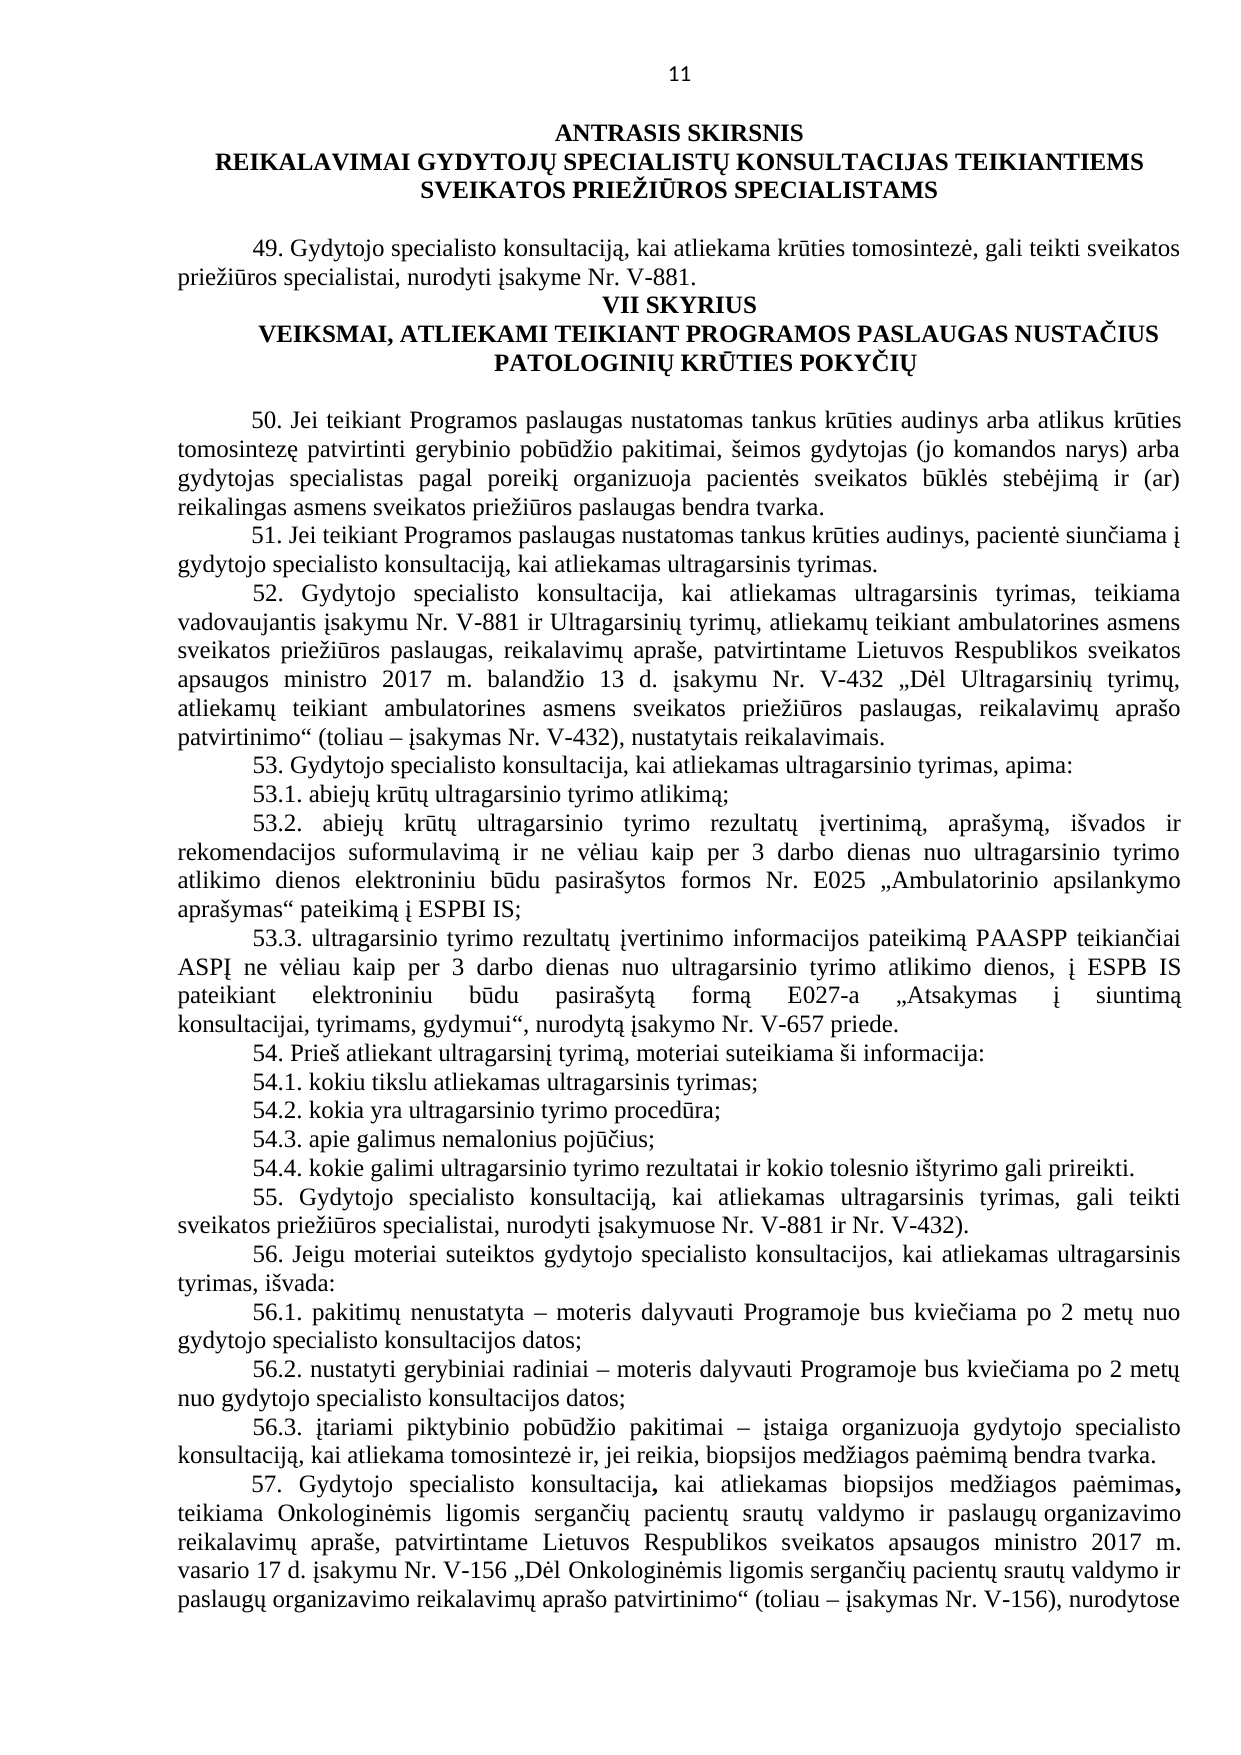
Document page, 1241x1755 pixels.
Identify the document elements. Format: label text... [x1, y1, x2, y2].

text 49. Gydytojo specialisto konsultaciją, kai atliekama krūties tomosintezė, gali teikti sveikatos priežiūros specialistai, nurodyti įsakyme Nr. V-881. [177, 233, 1181, 291]
text 56. Jeigu moteriai suteiktos gydytojo specialisto konsultacijos, kai atliekamas ultragarsinis tyrimas, išvada: [177, 1239, 1181, 1297]
text 52. Gydytojo specialisto konsultacija, kai atliekamas ultragarsinis tyrimas, teikiama vadovaujantis įsakymu Nr. V-881 ir Ultragarsinių tyrimų, atliekamų teikiant ambulatorines asmens sveikatos priežiūros paslaugas, reikalavimų apraše, patvirtintame Lietuvos Respublikos sveikatos apsaugos ministro 2017 m. balandžio 13 d. įsakymu Nr. V-432 „Dėl Ultragarsinių tyrimų, atliekamų teikiant ambulatorines asmens sveikatos priežiūros paslaugas, reikalavimų aprašo patvirtinimo“ (toliau – įsakymas Nr. V-432), nustatytais reikalavimais. [177, 578, 1181, 751]
text VEIKSMAI, ATLIEKAMI TEIKIANT PROGRAMOS PASLAUGAS NUSTAČIUS PATOLOGINIŲ KRŪTIES POKYČIŲ [236, 319, 1181, 377]
text 50. Jei teikiant Programos paslaugas nustatomas tankus krūties audinys arba atlikus krūties tomosintezę patvirtinti gerybinio pobūdžio pakitimai, šeimos gydytojas (jo komandos narys) arba gydytojas specialistas pagal poreikį organizuoja pacientės sveikatos būklės stebėjimą ir (ar) reikalingas asmens sveikatos priežiūros paslaugas bendra tvarka. [177, 406, 1181, 521]
text VII SKYRIUS [177, 291, 1181, 319]
text 54.4. kokie galimi ultragarsinio tyrimo rezultatai ir kokio tolesnio ištyrimo gali prireikti. [177, 1153, 1181, 1182]
text 55. Gydytojo specialisto konsultaciją, kai atliekamas ultragarsinis tyrimas, gali teikti sveikatos priežiūros specialistai, nurodyti įsakymuose Nr. V-881 ir Nr. V-432). [177, 1182, 1181, 1239]
text 54.2. kokia yra ultragarsinio tyrimo procedūra; [177, 1096, 1181, 1124]
text 53. Gydytojo specialisto konsultacija, kai atliekamas ultragarsinio tyrimas, apima: [177, 751, 1181, 779]
text 54.3. apie galimus nemalonius pojūčius; [177, 1124, 1181, 1153]
text ANTRASIS SKIRSNIS [177, 118, 1181, 147]
text 54.1. kokiu tikslu atliekamas ultragarsinis tyrimas; [177, 1067, 1181, 1096]
text 56.3. įtariami piktybinio pobūdžio pakitimai – įstaiga organizuoja gydytojo specialisto konsultaciją, kai atliekama tomosintezė ir, jei reikia, biopsijos medžiagos paėmimą bendra tvarka. [177, 1412, 1181, 1469]
text 56.2. nustatyti gerybiniai radiniai – moteris dalyvauti Programoje bus kviečiama po 2 metų nuo gydytojo specialisto konsultacijos datos; [177, 1354, 1181, 1412]
text 57. Gydytojo specialisto konsultacija, kai atliekamas biopsijos medžiagos paėmimas, teikiama Onkologinėmis ligomis sergančių pacientų srautų valdymo ir paslaugų organizavimo reikalavimų apraše, patvirtintame Lietuvos Respublikos sveikatos apsaugos ministro 2017 m. vasario 17 d. įsakymu Nr. V-156 „Dėl Onkologinėmis ligomis sergančių pacientų srautų valdymo ir paslaugų organizavimo reikalavimų aprašo patvirtinimo“ (toliau – įsakymas Nr. V-156), nurodytose [177, 1469, 1181, 1613]
text 53.2. abiejų krūtų ultragarsinio tyrimo rezultatų įvertinimą, aprašymą, išvados ir rekomendacijos suformulavimą ir ne vėliau kaip per 3 darbo dienas nuo ultragarsinio tyrimo atlikimo dienos elektroniniu būdu pasirašytos formos Nr. E025 „Ambulatorinio apsilankymo aprašymas“ pateikimą į ESPBI IS; [177, 808, 1181, 923]
text 54. Prieš atliekant ultragarsinį tyrimą, moteriai suteikiama ši informacija: [177, 1038, 1181, 1067]
text 53.1. abiejų krūtų ultragarsinio tyrimo atlikimą; [177, 779, 1181, 808]
text 51. Jei teikiant Programos paslaugas nustatomas tankus krūties audinys, pacientė siunčiama į gydytojo specialisto konsultaciją, kai atliekamas ultragarsinis tyrimas. [177, 521, 1181, 578]
text REIKALAVIMAI GYDYTOJŲ SPECIALISTŲ KONSULTACIJAS TEIKIANTIEMS SVEIKATOS PRIEŽIŪROS SPECIALISTAMS [177, 147, 1181, 204]
text 56.1. pakitimų nenustatyta – moteris dalyvauti Programoje bus kviečiama po 2 metų nuo gydytojo specialisto konsultacijos datos; [177, 1297, 1181, 1354]
text 53.3. ultragarsinio tyrimo rezultatų įvertinimo informacijos pateikimą PAASPP teikiančiai ASPĮ ne vėliau kaip per 3 darbo dienas nuo ultragarsinio tyrimo atlikimo dienos, į ESPB IS pateikiant elektroniniu būdu pasirašytą formą E027-a „Atsakymas į siuntimą konsultacijai, tyrimams, gydymui“, nurodytą įsakymo Nr. V-657 priede. [177, 923, 1181, 1038]
